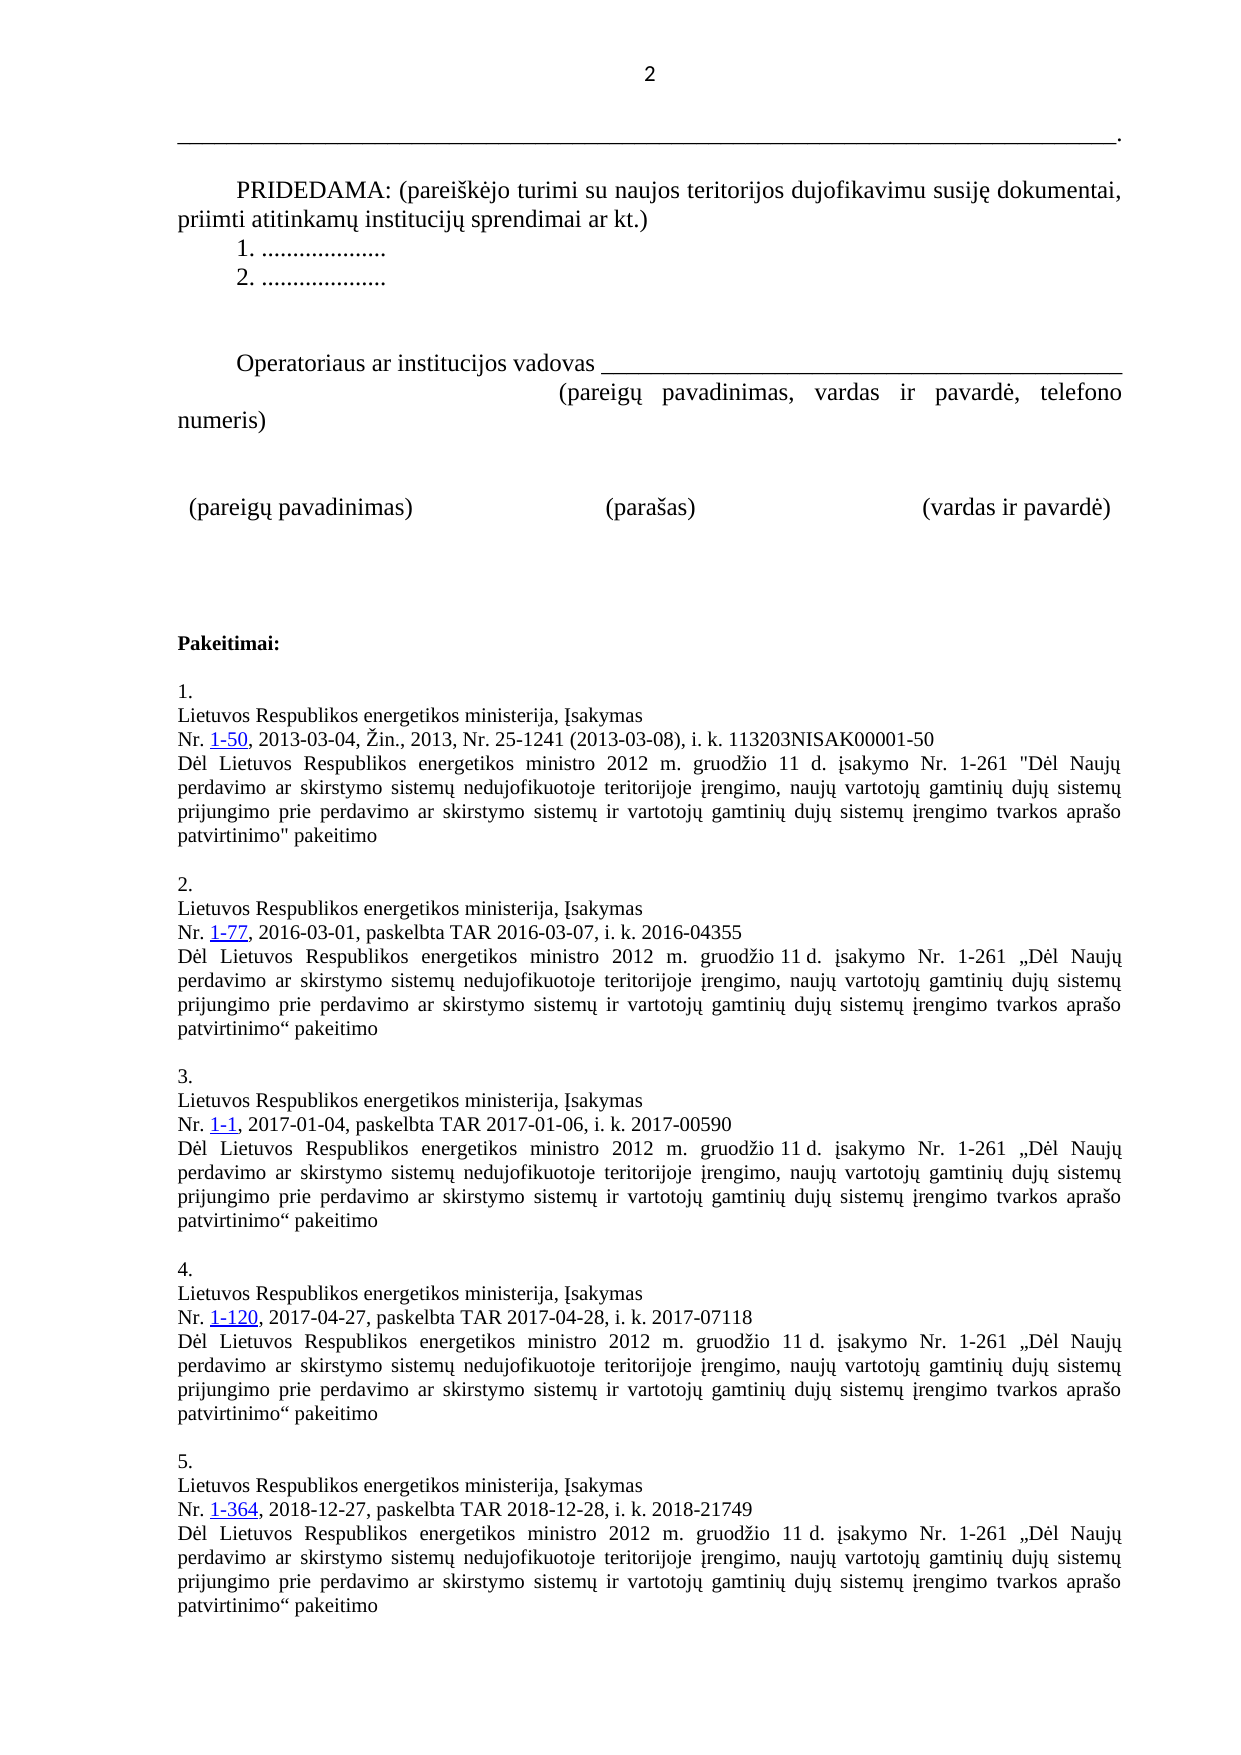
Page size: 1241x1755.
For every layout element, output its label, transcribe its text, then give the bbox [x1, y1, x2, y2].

table_header (vardas ir pavardė) [808, 492, 1122, 521]
text Dėl Lietuvos Respublikos energetikos ministro 2012 m. gruodžio 11 d. įsakymo Nr. 1-261 „Dėl Naujų perdavimo ar skirstymo sistemų nedujofikuotoje teritorijoje įrengimo, naujų vartotojų gamtinių dujų sistemų prijungimo prie perdavimo ar skirstymo sistemų ir vartotojų gamtinių dujų sistemų įrengimo tvarkos aprašo patvirtinimo“ pakeitimo [177, 1521, 1122, 1617]
text Lietuvos Respublikos energetikos ministerija, Įsakymas [177, 1473, 1122, 1497]
text Nr. 1-120, 2017-04-27, paskelbta TAR 2017-04-28, i. k. 2017-07118 [177, 1305, 1122, 1329]
text Operatoriaus ar institucijos vadovas [177, 348, 1122, 377]
text Nr. 1-1, 2017-01-04, paskelbta TAR 2017-01-06, i. k. 2017-00590 [177, 1112, 1122, 1136]
text (pareigų pavadinimas, vardas ir pavardė, telefono numeris) [177, 377, 1122, 434]
text Nr. 1-364, 2018-12-27, paskelbta TAR 2018-12-28, i. k. 2018-21749 [177, 1497, 1122, 1521]
text Lietuvos Respublikos energetikos ministerija, Įsakymas [177, 703, 1122, 727]
text Lietuvos Respublikos energetikos ministerija, Įsakymas [177, 1281, 1122, 1305]
text Pakeitimai: [177, 631, 1122, 655]
table_header (parašas) [493, 492, 808, 521]
text Dėl Lietuvos Respublikos energetikos ministro 2012 m. gruodžio 11 d. įsakymo Nr. 1-261 „Dėl Naujų perdavimo ar skirstymo sistemų nedujofikuotoje teritorijoje įrengimo, naujų vartotojų gamtinių dujų sistemų prijungimo prie perdavimo ar skirstymo sistemų ir vartotojų gamtinių dujų sistemų įrengimo tvarkos aprašo patvirtinimo“ pakeitimo [177, 1136, 1122, 1232]
text 1. .................... [177, 233, 1122, 262]
text Dėl Lietuvos Respublikos energetikos ministro 2012 m. gruodžio 11 d. įsakymo Nr. 1-261 „Dėl Naujų perdavimo ar skirstymo sistemų nedujofikuotoje teritorijoje įrengimo, naujų vartotojų gamtinių dujų sistemų prijungimo prie perdavimo ar skirstymo sistemų ir vartotojų gamtinių dujų sistemų įrengimo tvarkos aprašo patvirtinimo“ pakeitimo [177, 1329, 1122, 1425]
text _ . [177, 118, 1122, 147]
text Nr. 1-50, 2013-03-04, Žin., 2013, Nr. 25-1241 (2013-03-08), i. k. 113203NISAK00001-50 [177, 727, 1122, 751]
text PRIDEDAMA: (pareiškėjo turimi su naujos teritorijos dujofikavimu susiję dokumentai, priimti atitinkamų institucijų sprendimai ar kt.) [177, 176, 1122, 233]
text 3. [177, 1064, 1122, 1088]
text Lietuvos Respublikos energetikos ministerija, Įsakymas [177, 896, 1122, 920]
text Dėl Lietuvos Respublikos energetikos ministro 2012 m. gruodžio 11 d. įsakymo Nr. 1-261 "Dėl Naujų perdavimo ar skirstymo sistemų nedujofikuotoje teritorijoje įrengimo, naujų vartotojų gamtinių dujų sistemų prijungimo prie perdavimo ar skirstymo sistemų ir vartotojų gamtinių dujų sistemų įrengimo tvarkos aprašo patvirtinimo" pakeitimo [177, 751, 1122, 847]
text Lietuvos Respublikos energetikos ministerija, Įsakymas [177, 1088, 1122, 1112]
table_header (pareigų pavadinimas) [177, 492, 493, 521]
text 5. [177, 1449, 1122, 1473]
text Nr. 1-77, 2016-03-01, paskelbta TAR 2016-03-07, i. k. 2016-04355 [177, 920, 1122, 944]
text 1. [177, 679, 1122, 703]
text Dėl Lietuvos Respublikos energetikos ministro 2012 m. gruodžio 11 d. įsakymo Nr. 1-261 „Dėl Naujų perdavimo ar skirstymo sistemų nedujofikuotoje teritorijoje įrengimo, naujų vartotojų gamtinių dujų sistemų prijungimo prie perdavimo ar skirstymo sistemų ir vartotojų gamtinių dujų sistemų įrengimo tvarkos aprašo patvirtinimo“ pakeitimo [177, 944, 1122, 1040]
text 4. [177, 1257, 1122, 1281]
text 2. [177, 872, 1122, 896]
text 2. .................... [177, 262, 1122, 291]
